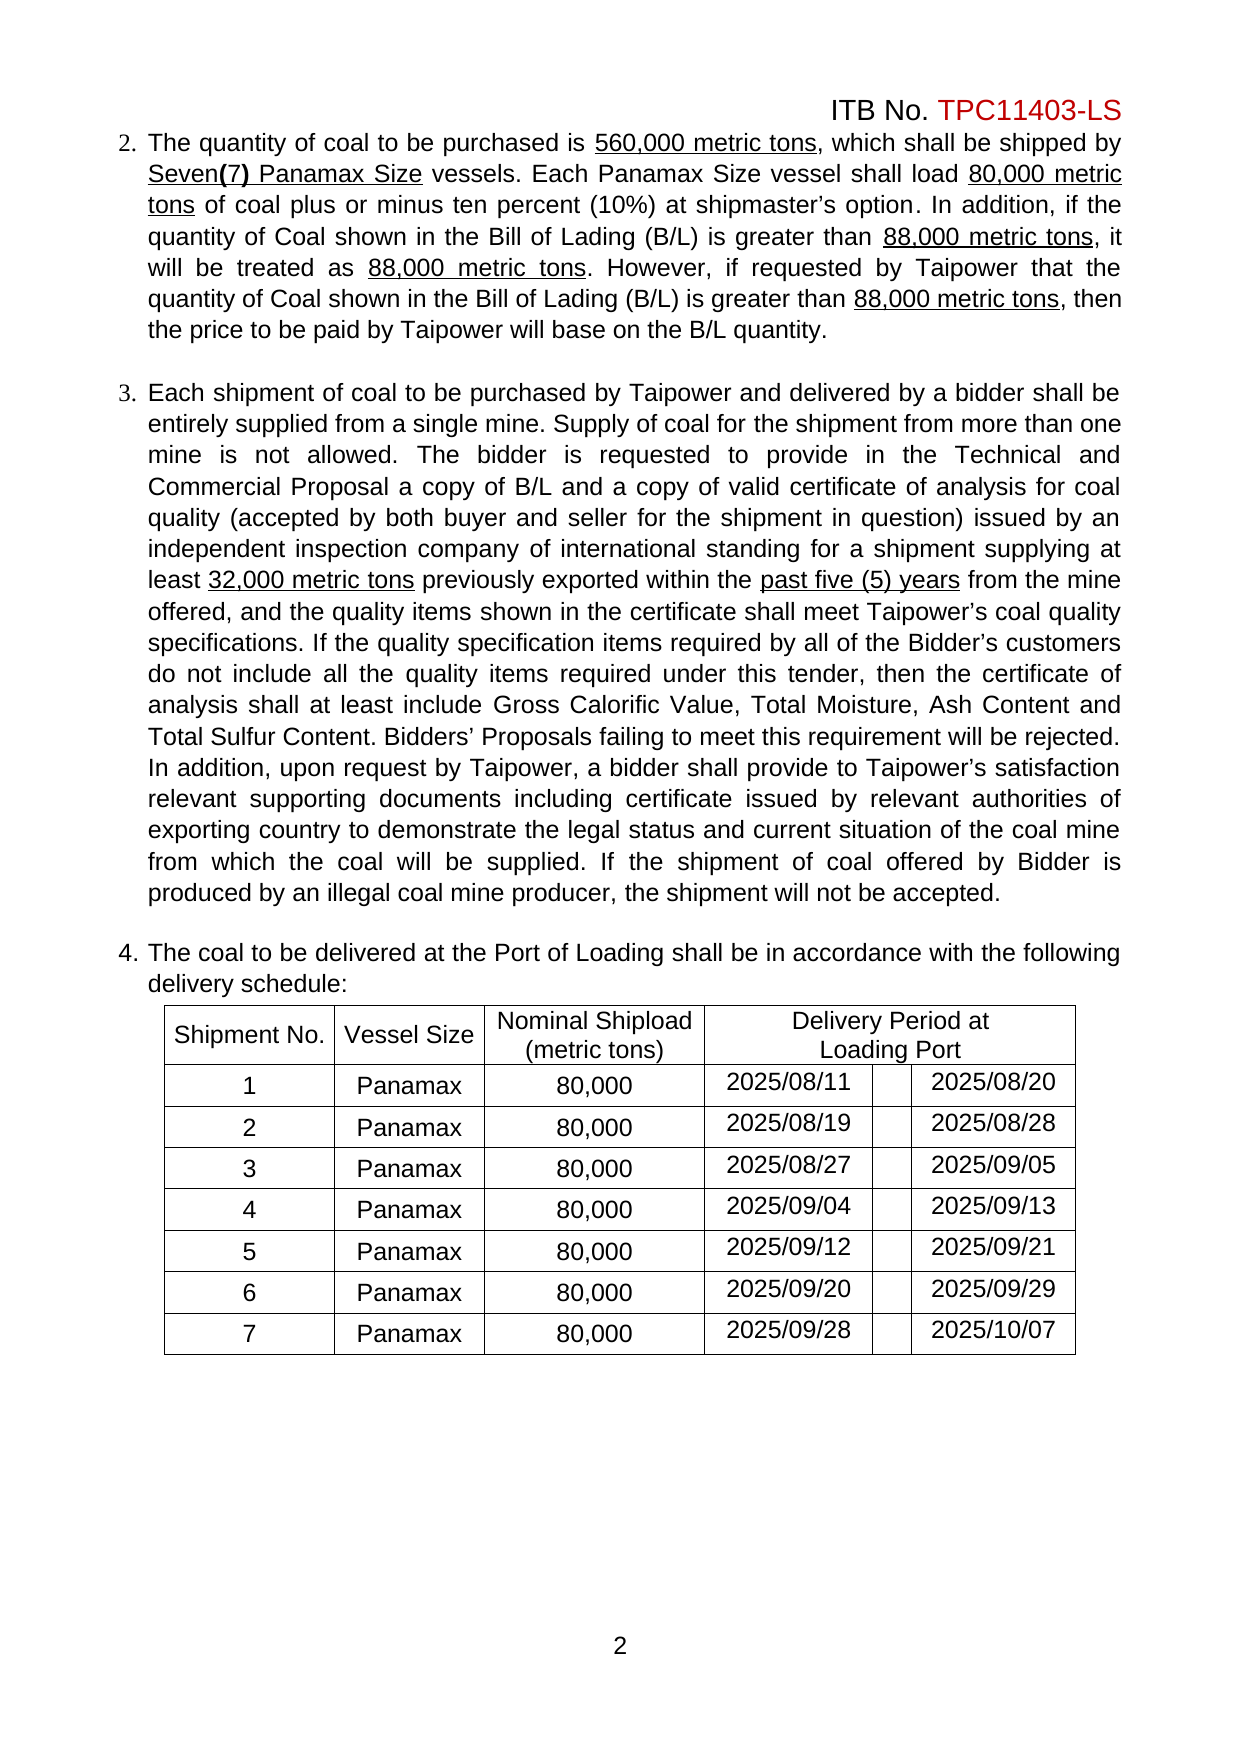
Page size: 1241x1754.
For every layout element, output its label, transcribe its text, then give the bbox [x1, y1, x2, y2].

table_cell 80,000 [485, 1065, 704, 1106]
table_cell 4 [165, 1189, 334, 1230]
table_cell 3 [165, 1148, 334, 1188]
table_cell 2025/09/21 [912, 1231, 1075, 1271]
table_cell 80,000 [485, 1189, 704, 1230]
table_cell 2025/08/20 [912, 1065, 1075, 1106]
table_cell Panamax [335, 1148, 484, 1188]
table_cell 80,000 [485, 1148, 704, 1188]
table_cell 6 [165, 1272, 334, 1312]
table_cell [873, 1231, 911, 1271]
table_cell Panamax [335, 1065, 484, 1106]
list The quantity of coal to be purchased is 560,000 metric tons, which shall be shipped by Seven(7) Panamax Size vessels. Each Panamax Size vessel shall load 80,000 metric tons of coal plus or minus ten percent (10%) at shipmaster’s option. In addition, if the quantity of Coal shown in the Bill of Lading (B/L) is greater than 88,000 metric tons, it will be treated as 88,000 metric tons. However, if requested by Taipower that the quantity of Coal shown in the Bill of Lading (B/L) is greater than 88,000 metric tons, then the price to be paid by Taipower will base on the B/L quantity. [118, 126, 1122, 345]
table_cell 80,000 [485, 1231, 704, 1271]
table_cell Panamax [335, 1314, 484, 1354]
table_cell 2025/09/05 [912, 1148, 1075, 1188]
list Each shipment of coal to be purchased by Taipower and delivered by a bidder shall be entirely supplied from a single mine. Supply of coal for the shipment from more than one mine is not allowed. The bidder is requested to provide in the Technical and Commercial Proposal a copy of B/L and a copy of valid certificate of analysis for coal quality (accepted by both buyer and seller for the shipment in question) issued by an independent inspection company of international standing for a shipment supplying at least 32,000 metric tons previously exported within the past five (5) years from the mine offered, and the quality items shown in the certificate shall meet Taipower’s coal quality specifications. If the quality specification items required by all of the Bidder’s customers do not include all the quality items required under this tender, then the certificate of analysis shall at least include Gross Calorific Value, Total Moisture, Ash Content and Total Sulfur Content. Bidders’ Proposals failing to meet this requirement will be rejected. In addition, upon request by Taipower, a bidder shall provide to Taipower’s satisfaction relevant supporting documents including certificate issued by relevant authorities of exporting country to demonstrate the legal status and current situation of the coal mine from which the coal will be supplied. If the shipment of coal offered by Bidder is produced by an illegal coal mine producer, the shipment will not be accepted. [118, 376, 1122, 907]
table_cell 80,000 [485, 1314, 704, 1354]
table_cell 2 [165, 1107, 334, 1147]
table_header Vessel Size [335, 1006, 484, 1064]
table_cell 2025/10/07 [912, 1314, 1075, 1354]
table_cell [873, 1065, 911, 1106]
table_cell [873, 1148, 911, 1188]
table_cell 1 [165, 1065, 334, 1106]
table_cell Panamax [335, 1107, 484, 1147]
table_cell [873, 1314, 911, 1354]
table_cell 2025/08/11 [705, 1065, 872, 1106]
table_cell [873, 1189, 911, 1230]
table_cell 2025/08/27 [705, 1148, 872, 1188]
table_cell Panamax [335, 1231, 484, 1271]
table_header Nominal Shipload (metric tons) [485, 1006, 704, 1064]
table_cell 80,000 [485, 1272, 704, 1312]
table_cell 2025/09/04 [705, 1189, 872, 1230]
table_cell Panamax [335, 1272, 484, 1312]
table_header Shipment No. [165, 1006, 334, 1064]
table_cell 2025/09/12 [705, 1231, 872, 1271]
table_cell 80,000 [485, 1107, 704, 1147]
table_cell 2025/09/28 [705, 1314, 872, 1354]
table_cell 7 [165, 1314, 334, 1354]
table_header Delivery Period at Loading Port [705, 1006, 1075, 1064]
table_cell 2025/09/13 [912, 1189, 1075, 1230]
table_cell 2025/09/29 [912, 1272, 1075, 1312]
table_cell 2025/09/20 [705, 1272, 872, 1312]
list The coal to be delivered at the Port of Loading shall be in accordance with the following delivery schedule: [118, 936, 1122, 999]
table_cell Panamax [335, 1189, 484, 1230]
table_cell 2025/08/19 [705, 1107, 872, 1147]
table_cell 2025/08/28 [912, 1107, 1075, 1147]
table_cell [873, 1272, 911, 1312]
table_cell 5 [165, 1231, 334, 1271]
table_cell [873, 1107, 911, 1147]
